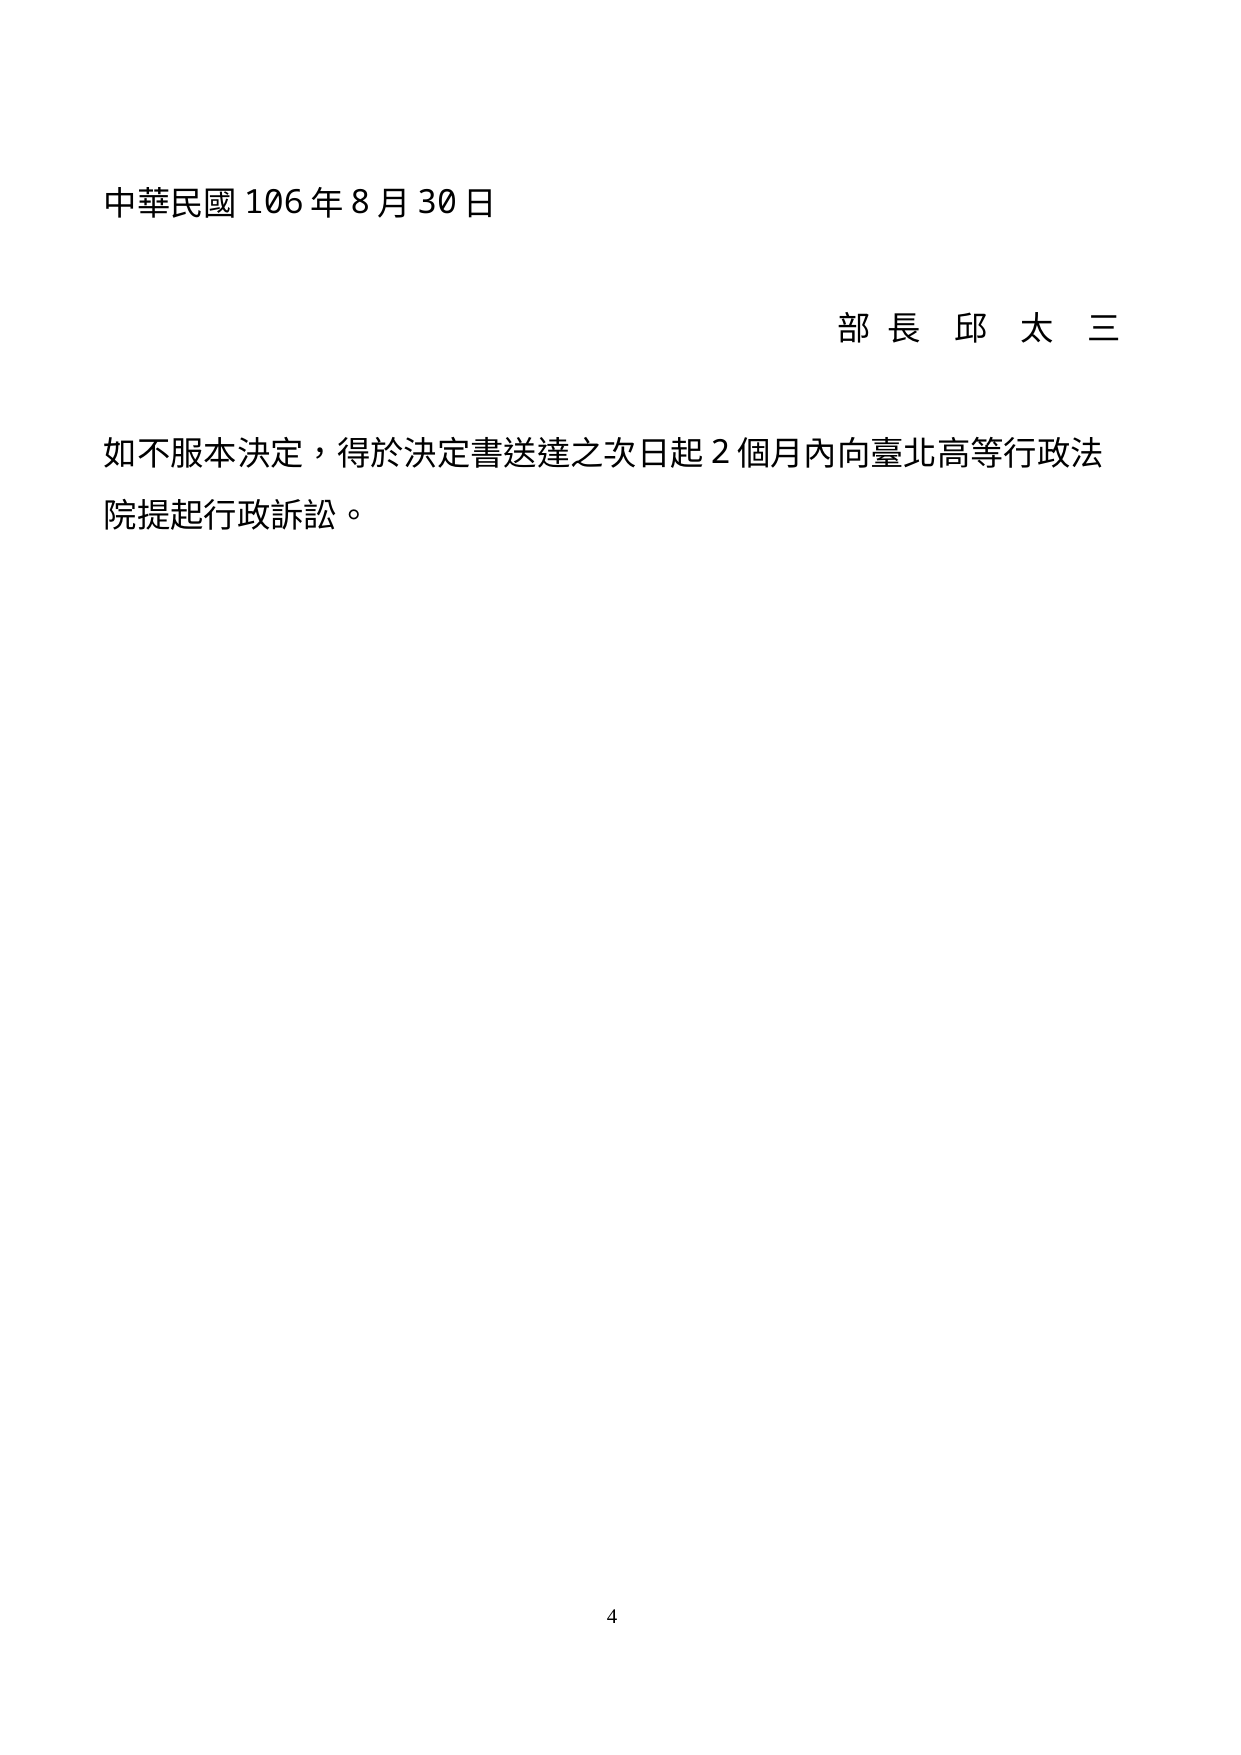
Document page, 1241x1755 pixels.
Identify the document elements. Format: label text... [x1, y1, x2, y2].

text 中華民國106年8月30日 [103, 159, 1120, 221]
text 如不服本決定，得於決定書送達之次日起2個月內向臺北高等行政法院提起行政訴訟。 [103, 409, 1120, 534]
text 部 長 邱 太 三 [103, 284, 1120, 346]
